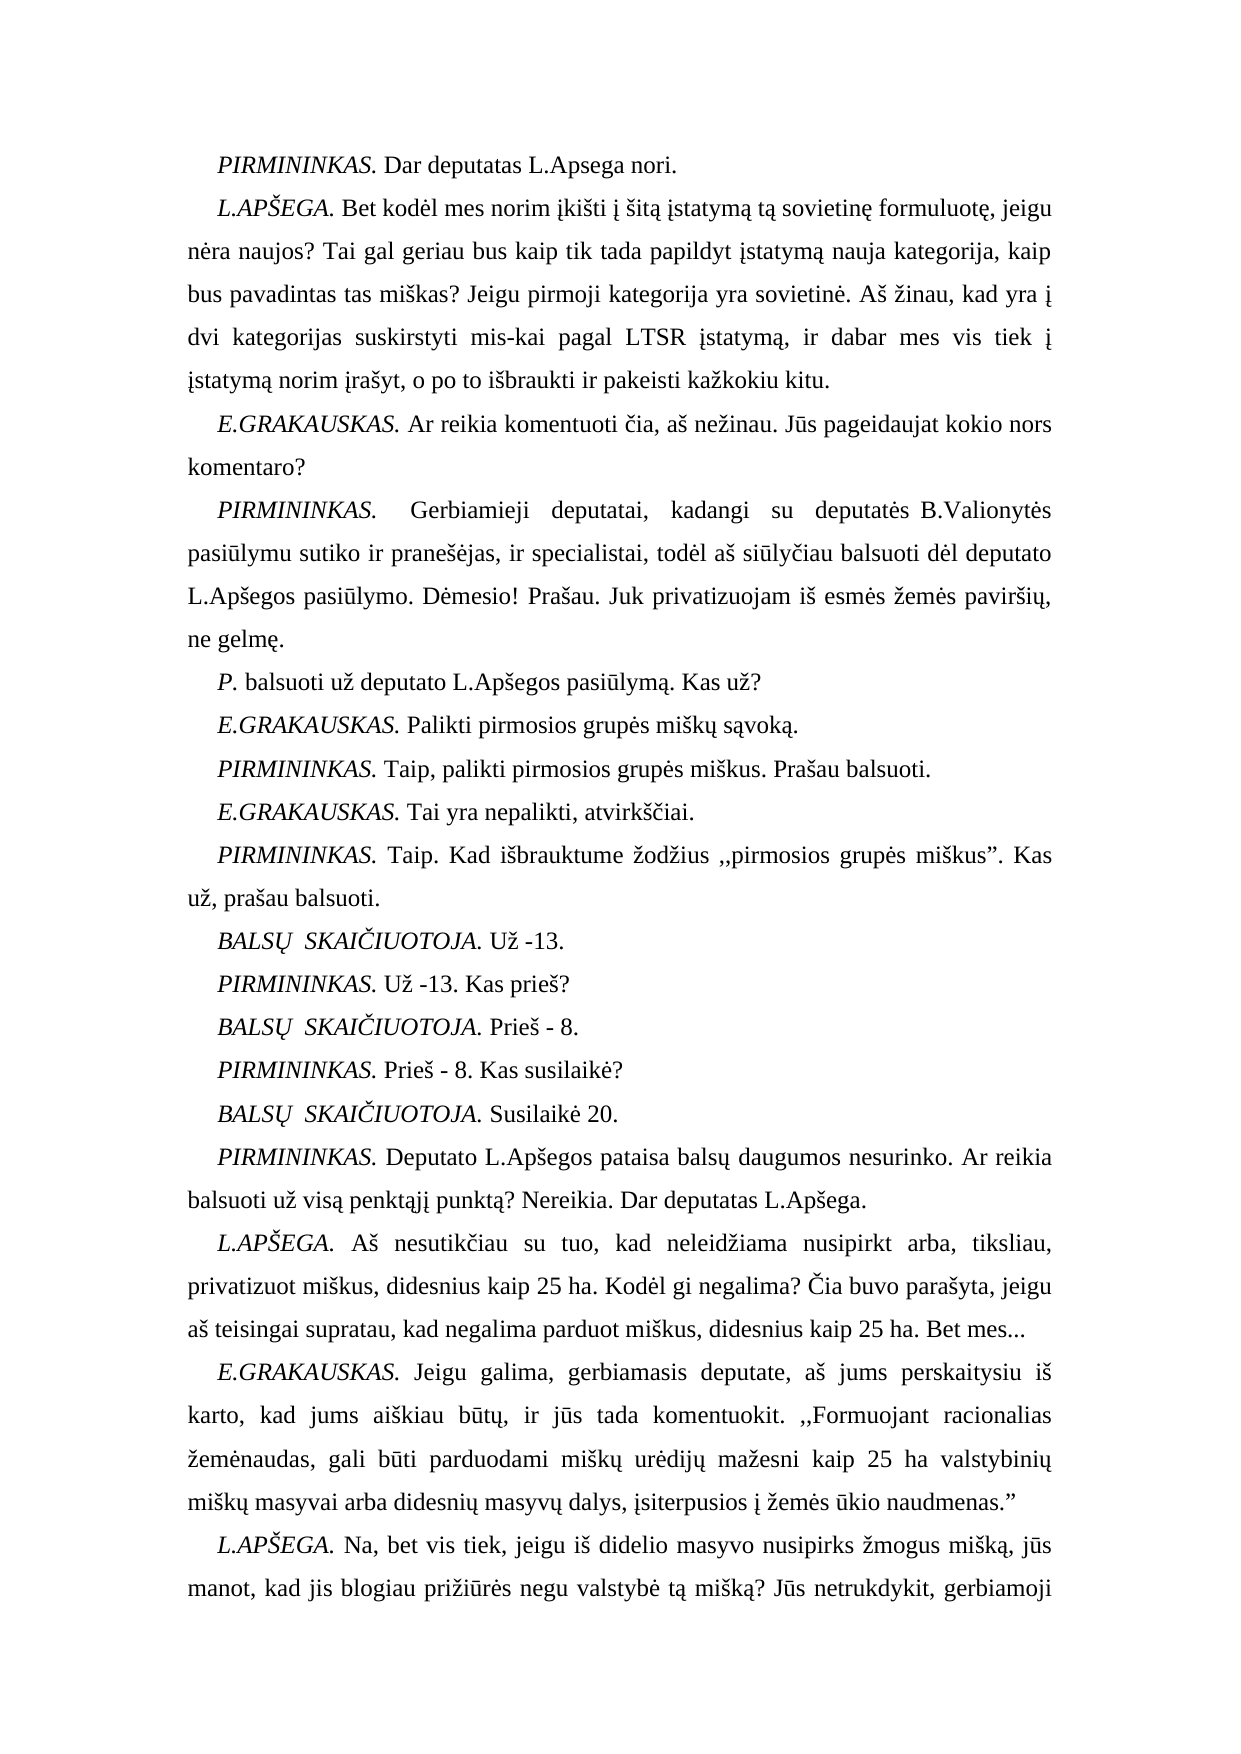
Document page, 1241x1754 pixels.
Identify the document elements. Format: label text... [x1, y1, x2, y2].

text PIRMININKAS. Taip. Kad išbrauktume žodžius ,,pirmosios grupės miškus”. Kas už, prašau balsuoti. [187, 840, 1053, 912]
text L.APŠEGA. Na, bet vis tiek, jeigu iš didelio masyvo nusipirks žmogus mišką, jūs manot, kad jis blogiau prižiūrės negu valstybė tą mišką? Jūs netrukdykit, gerbiamoji [187, 1530, 1053, 1602]
text E.GRAKAUSKAS. Ar reikia komentuoti čia, aš nežinau. Jūs pageidaujat kokio nors komentaro? [187, 409, 1053, 481]
text P. balsuoti už deputato L.Apšegos pasiūlymą. Kas už? [187, 667, 1053, 696]
text PIRMININKAS. Gerbiamieji deputatai, kadangi su deputatės B.Valionytės pasiūlymu sutiko ir pranešėjas, ir specialistai, todėl aš siūlyčiau balsuoti dėl deputato L.Apšegos pasiūlymo. Dėmesio! Prašau. Juk privatizuojam iš esmės žemės paviršių, ne gelmę. [187, 495, 1053, 653]
text PIRMININKAS. Taip, palikti pirmosios grupės miškus. Prašau balsuoti. [187, 754, 1053, 782]
text E.GRAKAUSKAS. Palikti pirmosios grupės miškų sąvoką. [187, 711, 1053, 739]
text PIRMININKAS. Dar deputatas L.Apsega nori. [187, 150, 1053, 179]
text BALSŲ SKAIČIUOTOJA. Prieš - 8. [187, 1012, 1053, 1041]
text PIRMININKAS. Už -13. Kas prieš? [187, 969, 1053, 998]
text PIRMININKAS. Prieš - 8. Kas susilaikė? [187, 1056, 1053, 1084]
text BALSŲ SKAIČIUOTOJA. Susilaikė 20. [187, 1099, 1053, 1127]
text E.GRAKAUSKAS. Jeigu galima, gerbiamasis deputate, aš jums perskaitysiu iš karto, kad jums aiškiau būtų, ir jūs tada komentuokit. ,,Formuojant racionalias žemėnaudas, gali būti parduodami miškų urėdijų mažesni kaip 25 ha valstybinių miškų masyvai arba didesnių masyvų dalys, įsiterpusios į žemės ūkio naudmenas.” [187, 1357, 1053, 1516]
text L.APŠEGA. Aš nesutikčiau su tuo, kad neleidžiama nusipirkt arba, tiksliau, privatizuot miškus, didesnius kaip 25 ha. Kodėl gi negalima? Čia buvo parašyta, jeigu aš teisingai supratau, kad negalima parduot miškus, didesnius kaip 25 ha. Bet mes... [187, 1228, 1053, 1343]
text E.GRAKAUSKAS. Tai yra nepalikti, atvirkščiai. [187, 797, 1053, 826]
text BALSŲ SKAIČIUOTOJA. Už -13. [187, 926, 1053, 955]
text L.APŠEGA. Bet kodėl mes norim įkišti į šitą įstatymą tą sovietinę formuluotę, jeigu nėra naujos? Tai gal geriau bus kaip tik tada papildyt įstatymą nauja kategorija, kaip bus pavadintas tas miškas? Jeigu pirmoji kategorija yra sovietinė. Aš žinau, kad yra į dvi kategorijas suskirstyti mis-kai pagal LTSR įstatymą, ir dabar mes vis tiek į įstatymą norim įrašyt, o po to išbraukti ir pakeisti kažkokiu kitu. [187, 193, 1053, 394]
text PIRMININKAS. Deputato L.Apšegos pataisa balsų daugumos nesurinko. Ar reikia balsuoti už visą penktąjį punktą? Nereikia. Dar deputatas L.Apšega. [187, 1142, 1053, 1214]
